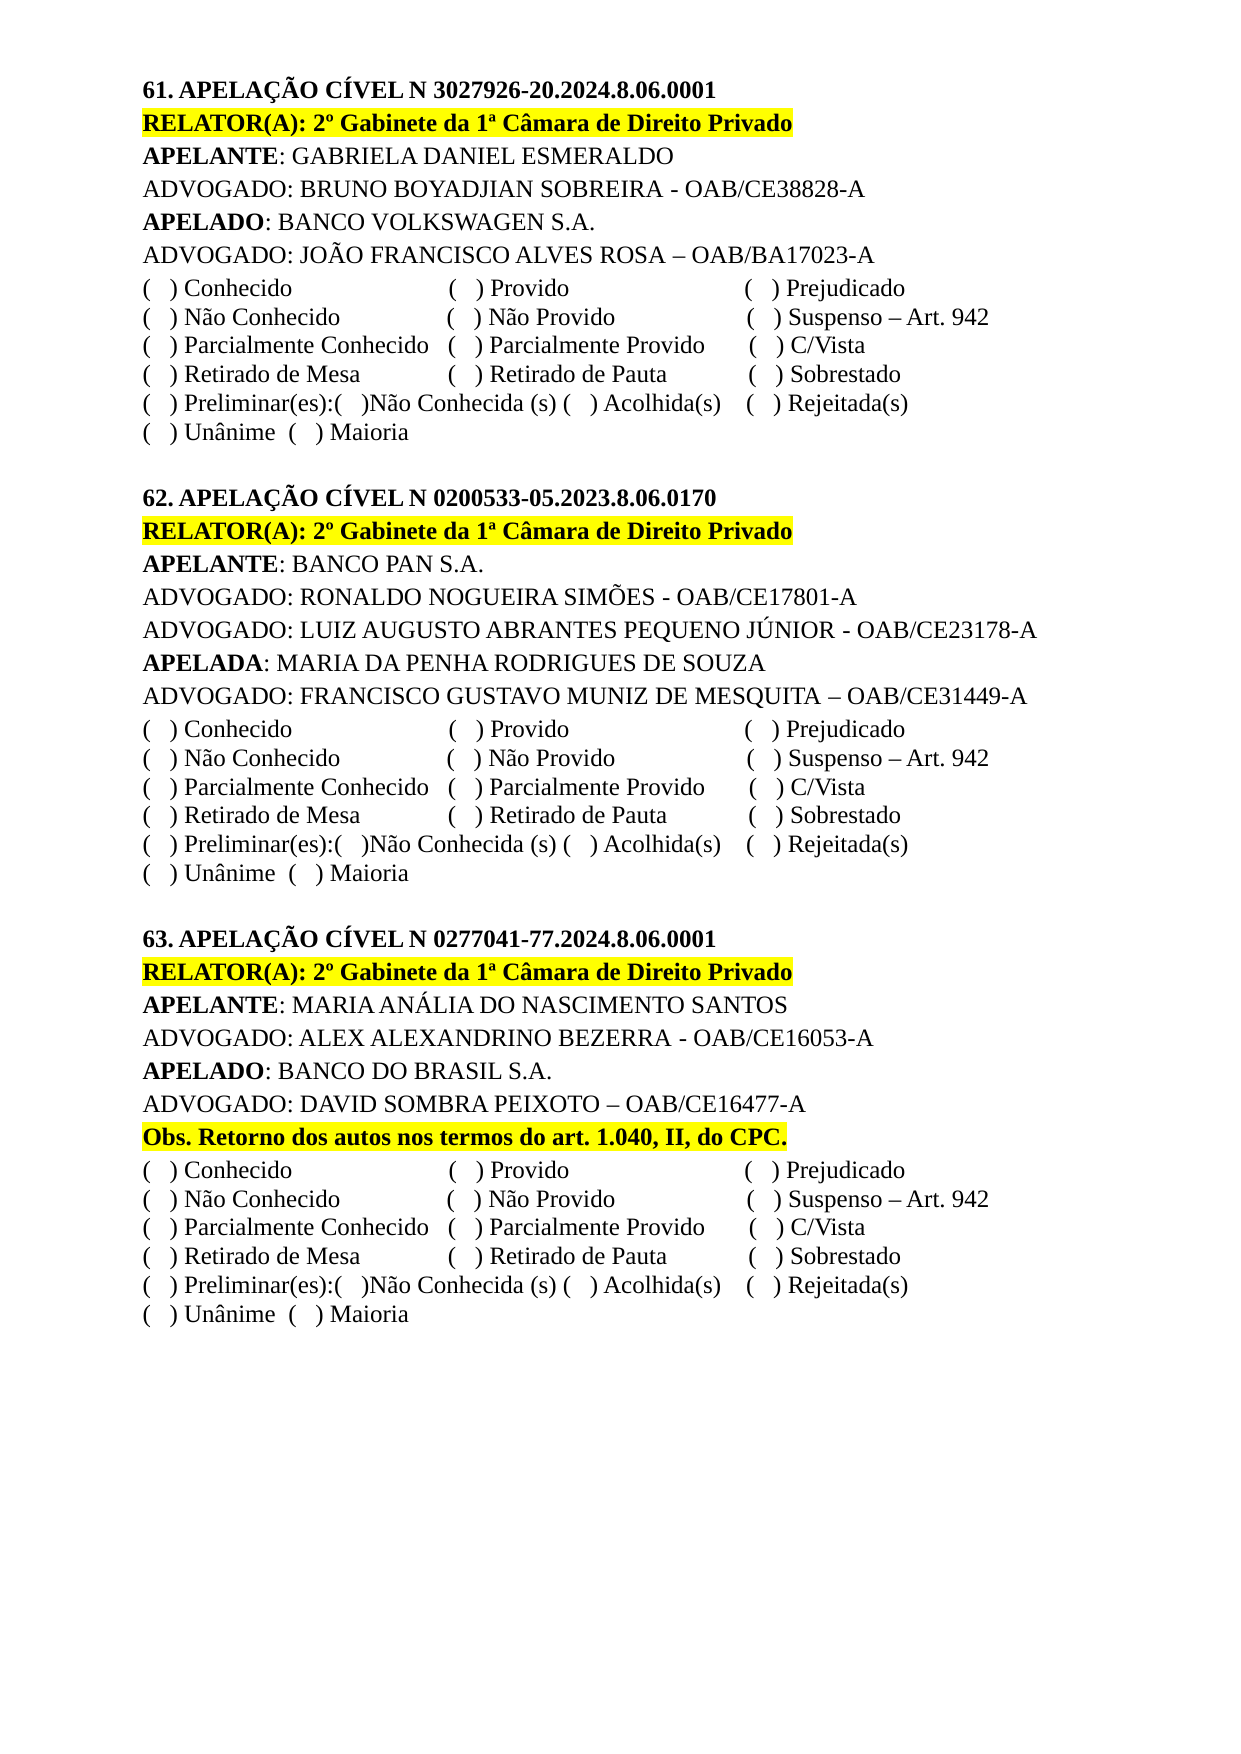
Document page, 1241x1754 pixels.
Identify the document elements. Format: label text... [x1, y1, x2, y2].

text ( ) Preliminar(es):( )Não Conhecida (s) ( ) Acolhida(s) ( ) Rejeitada(s) [142, 829, 1158, 858]
text ( ) Unânime ( ) Maioria 63. APELAÇÃO CÍVEL N 0277041-77.2024.8.06.0001 RELATOR(A): 2º Gabinete da 1ª Câmara de Direito Privado APELANTE: MARIA ANÁLIA DO NASCIMENTO SANTOS ADVOGADO: ALEX ALEXANDRINO BEZERRA - OAB/CE16053-A APELADO: BANCO DO BRASIL S.A. ADVOGADO: DAVID SOMBRA PEIXOTO – OAB/CE16477-A [142, 858, 1188, 1118]
text ( ) Retirado de Mesa ( ) Retirado de Pauta ( ) Sobrestado [142, 800, 1158, 829]
text ( ) Não Conhecido ( ) Não Provido ( ) Suspenso – Art. 942 [142, 302, 1158, 331]
text ( ) Parcialmente Conhecido ( ) Parcialmente Provido ( ) C/Vista [142, 1212, 1158, 1241]
text ( ) Conhecido ( ) Provido ( ) Prejudicado [142, 1155, 1141, 1184]
text ( ) Parcialmente Conhecido ( ) Parcialmente Provido ( ) C/Vista [142, 331, 1158, 359]
text ( ) Unânime ( ) Maioria 62. APELAÇÃO CÍVEL N 0200533-05.2023.8.06.0170 RELATOR(A): 2º Gabinete da 1ª Câmara de Direito Privado APELANTE: BANCO PAN S.A. ADVOGADO: RONALDO NOGUEIRA SIMÕES - OAB/CE17801-A ADVOGADO: LUIZ AUGUSTO ABRANTES PEQUENO JÚNIOR - OAB/CE23178-A APELADA: MARIA DA PENHA RODRIGUES DE SOUZA ADVOGADO: FRANCISCO GUSTAVO MUNIZ DE MESQUITA – OAB/CE31449-A [142, 417, 1188, 710]
text ( ) Conhecido ( ) Provido ( ) Prejudicado [142, 714, 1141, 743]
text ( ) Preliminar(es):( )Não Conhecida (s) ( ) Acolhida(s) ( ) Rejeitada(s) [142, 1270, 1158, 1299]
text ( ) Retirado de Mesa ( ) Retirado de Pauta ( ) Sobrestado [142, 1241, 1158, 1270]
text ( ) Não Conhecido ( ) Não Provido ( ) Suspenso – Art. 942 [142, 743, 1158, 772]
text ( ) Conhecido ( ) Provido ( ) Prejudicado [142, 273, 1141, 302]
text ( ) Parcialmente Conhecido ( ) Parcialmente Provido ( ) C/Vista [142, 772, 1158, 800]
text ( ) Não Conhecido ( ) Não Provido ( ) Suspenso – Art. 942 [142, 1184, 1158, 1212]
text ( ) Unânime ( ) Maioria [142, 1299, 1188, 1393]
text 61. APELAÇÃO CÍVEL N 3027926-20.2024.8.06.0001 RELATOR(A): 2º Gabinete da 1ª Câmara de Direito Privado APELANTE: GABRIELA DANIEL ESMERALDO ADVOGADO: BRUNO BOYADJIAN SOBREIRA - OAB/CE38828-A APELADO: BANCO VOLKSWAGEN S.A. ADVOGADO: JOÃO FRANCISCO ALVES ROSA – OAB/BA17023-A [142, 75, 1188, 269]
text ( ) Retirado de Mesa ( ) Retirado de Pauta ( ) Sobrestado [142, 359, 1158, 388]
text Obs. Retorno dos autos nos termos do art. 1.040, II, do CPC. [142, 1122, 1188, 1151]
text ( ) Preliminar(es):( )Não Conhecida (s) ( ) Acolhida(s) ( ) Rejeitada(s) [142, 388, 1158, 417]
